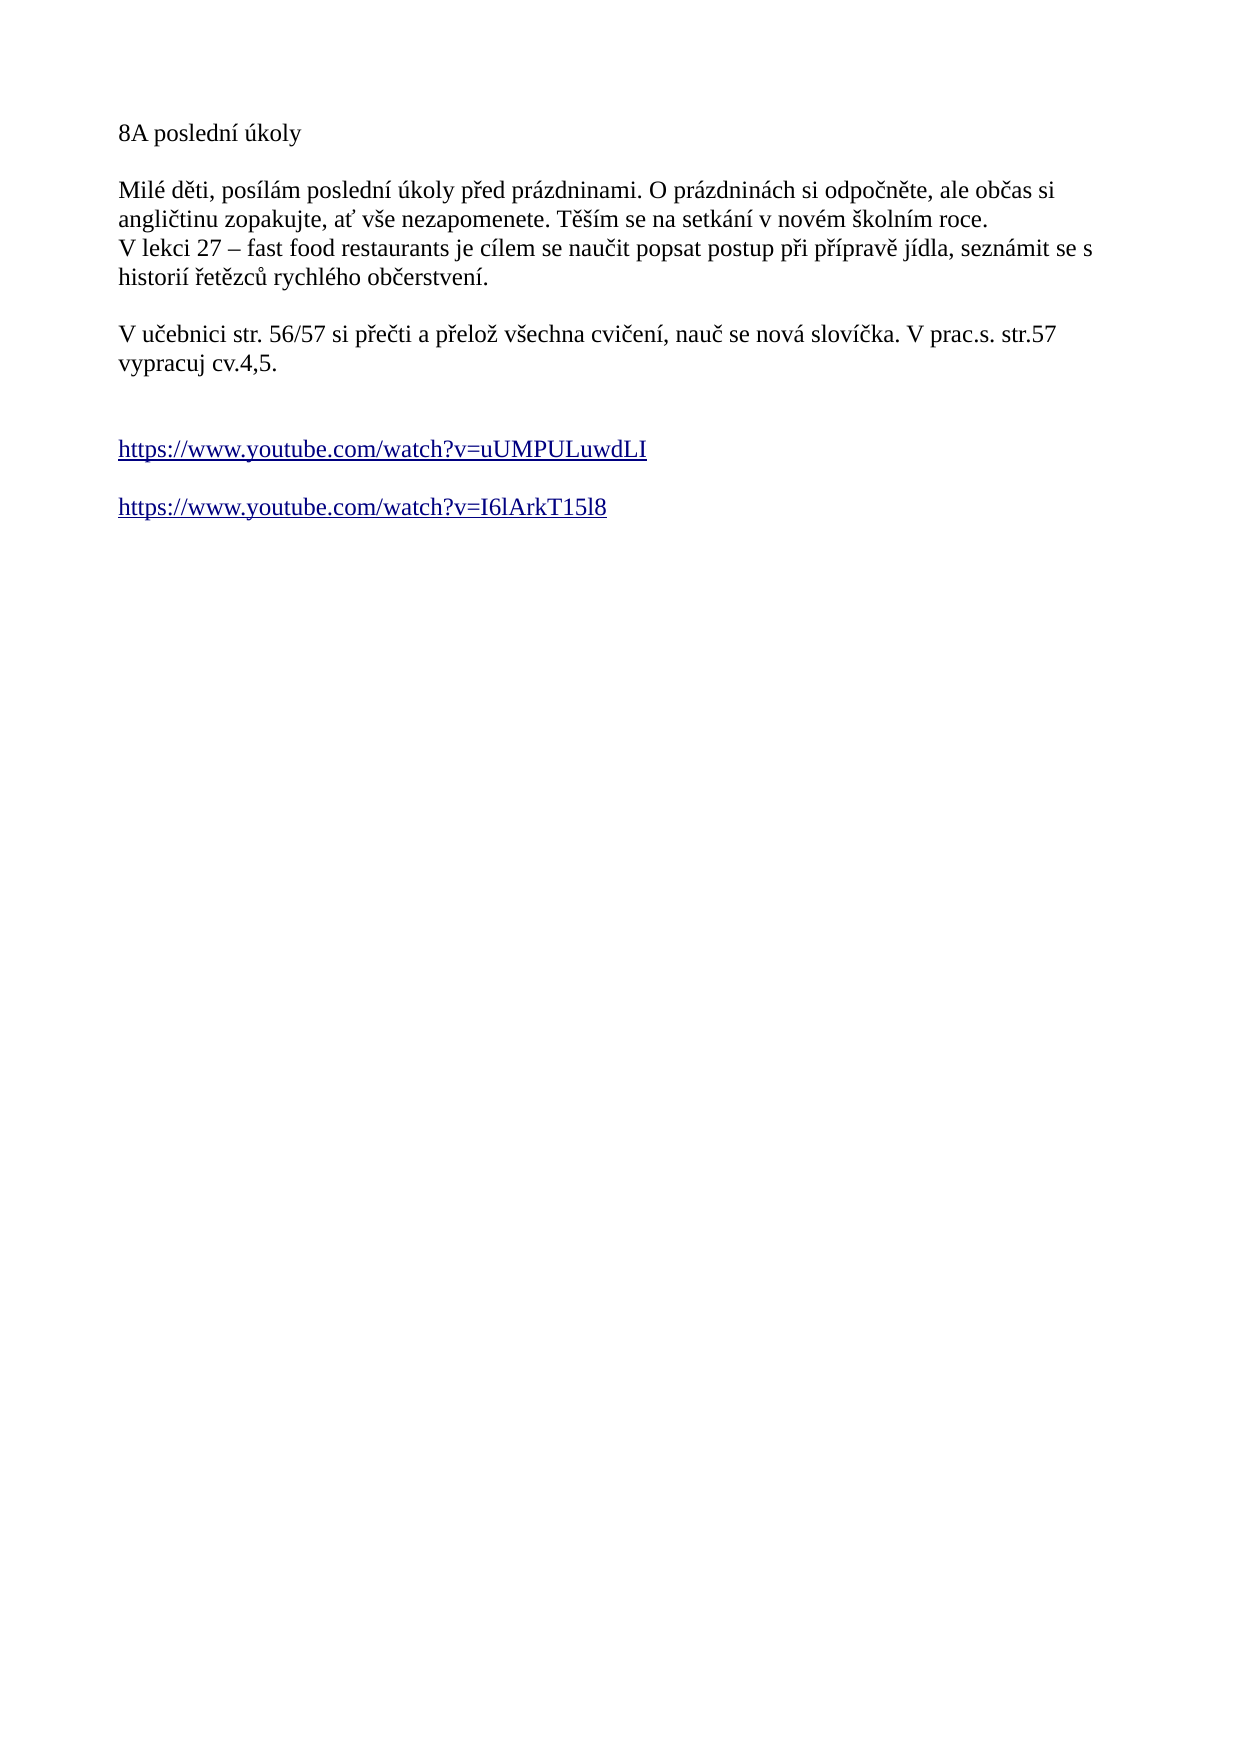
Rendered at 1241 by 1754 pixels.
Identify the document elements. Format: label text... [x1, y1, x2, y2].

text 8A poslední úkoly [118, 118, 1122, 147]
text V lekci 27 – fast food restaurants je cílem se naučit popsat postup při přípravě jídla, seznámit se s historií řetězců rychlého občerstvení. [118, 233, 1122, 291]
text V učebnici str. 56/57 si přečti a přelož všechna cvičení, nauč se nová slovíčka. V prac.s. str.57 vypracuj cv.4,5. [118, 319, 1122, 377]
text Milé děti, posílám poslední úkoly před prázdninami. O prázdninách si odpočněte, ale občas si angličtinu zopakujte, ať vše nezapomenete. Těším se na setkání v novém školním roce. [118, 176, 1122, 233]
text https://www.youtube.com/watch?v=I6lArkT15l8 [118, 492, 1122, 521]
text https://www.youtube.com/watch?v=uUMPULuwdLI [118, 434, 1122, 463]
